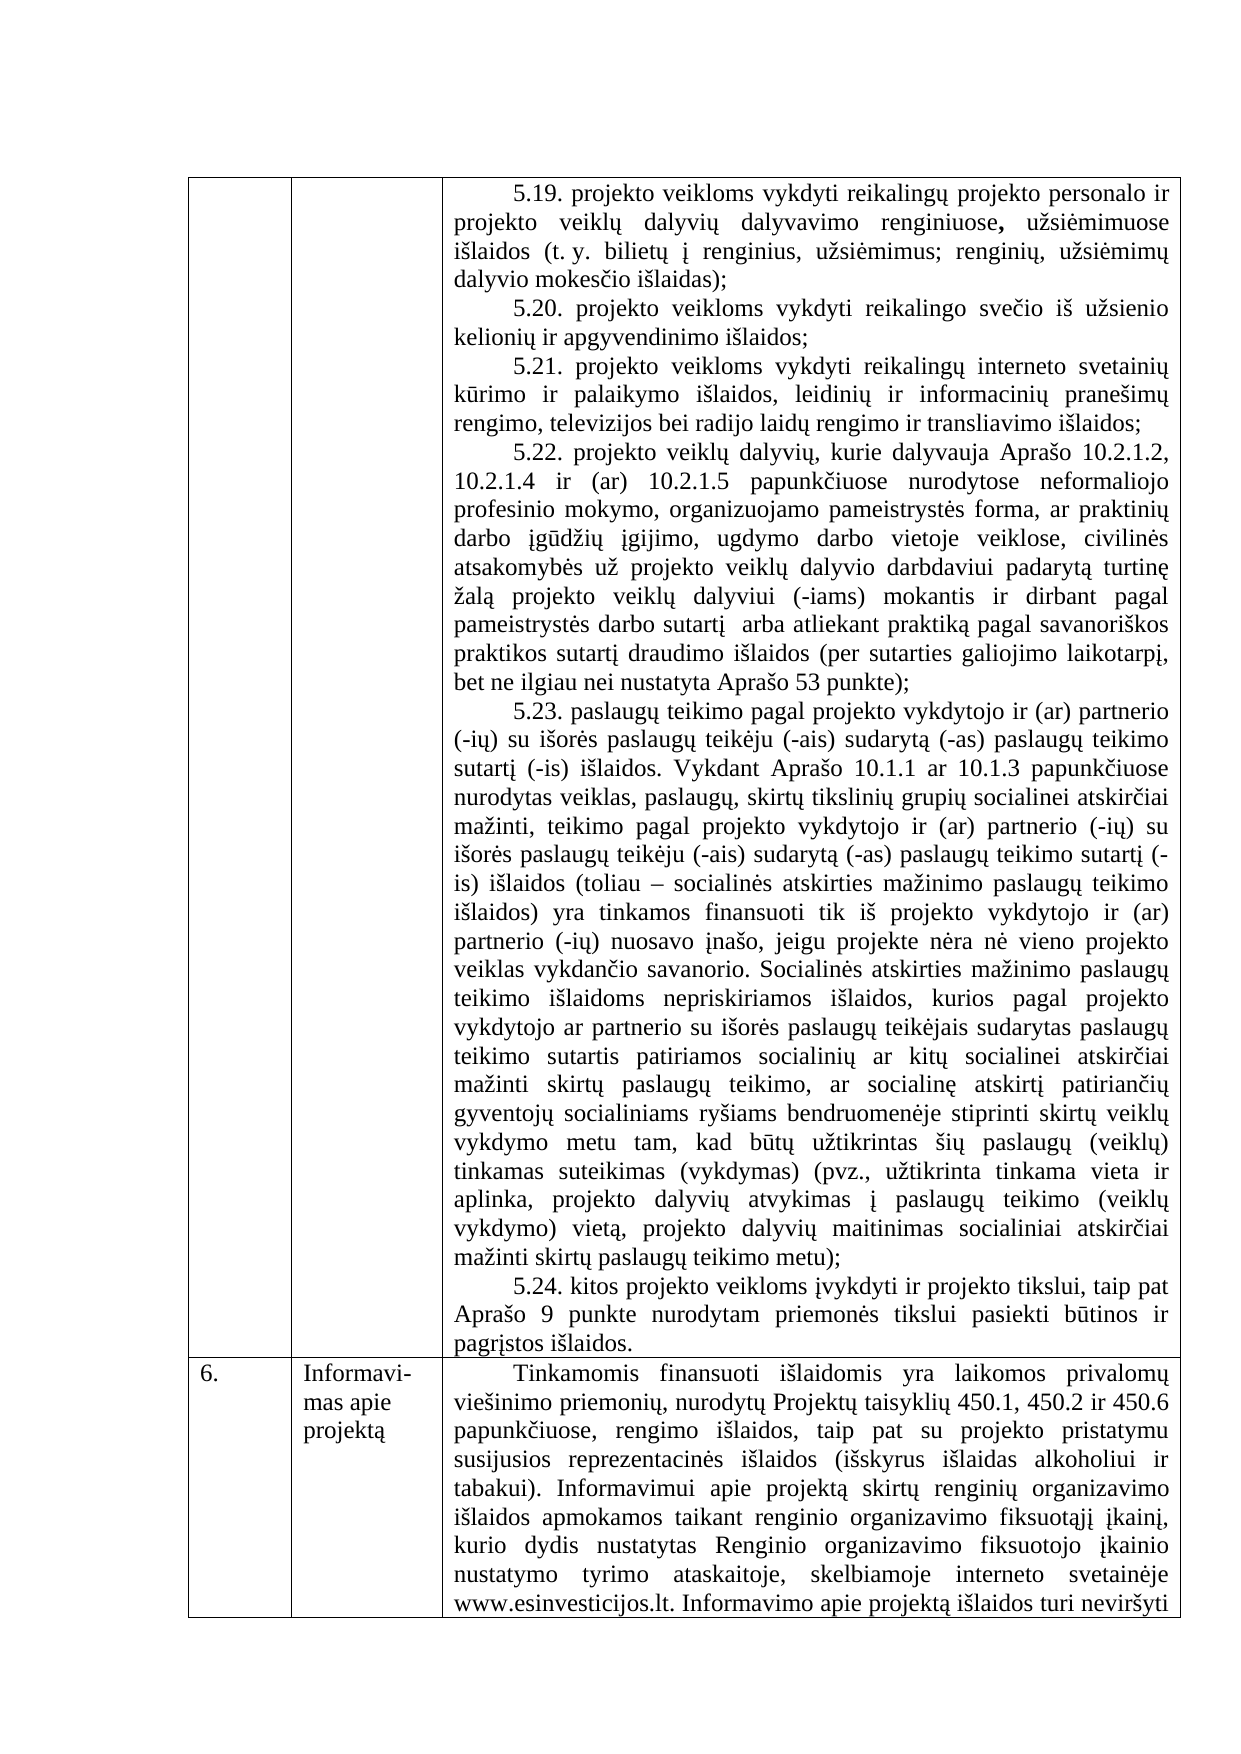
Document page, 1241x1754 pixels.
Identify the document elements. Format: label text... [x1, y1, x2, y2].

table_cell [189, 178, 291, 1357]
table_cell [292, 178, 442, 1357]
table_cell Informavi-mas apie projektą [292, 1358, 442, 1617]
table_cell Tinkamomis finansuoti išlaidomis yra laikomos privalomų viešinimo priemonių, nurodytų Projektų taisyklių 450.1, 450.2 ir 450.6 papunkčiuose, rengimo išlaidos, taip pat su projekto pristatymu susijusios reprezentacinės išlaidos (išskyrus išlaidas alkoholiui ir tabakui). Informavimui apie projektą skirtų renginių organizavimo išlaidos apmokamos taikant renginio organizavimo fiksuotąjį įkainį, kurio dydis nustatytas Renginio organizavimo fiksuotojo įkainio nustatymo tyrimo ataskaitoje, skelbiamoje interneto svetainėje www.esinvesticijos.lt. Informavimo apie projektą išlaidos turi neviršyti [443, 1358, 1180, 1617]
table_cell 5.19. projekto veikloms vykdyti reikalingų projekto personalo ir projekto veiklų dalyvių dalyvavimo renginiuose, užsiėmimuose išlaidos (t. y. bilietų į renginius, užsiėmimus; renginių, užsiėmimų dalyvio mokesčio išlaidas); 5.20. projekto veikloms vykdyti reikalingo svečio iš užsienio kelionių ir apgyvendinimo išlaidos; 5.21. projekto veikloms vykdyti reikalingų interneto svetainių kūrimo ir palaikymo išlaidos, leidinių ir informacinių pranešimų rengimo, televizijos bei radijo laidų rengimo ir transliavimo išlaidos; 5.22. projekto veiklų dalyvių, kurie dalyvauja Aprašo 10.2.1.2, 10.2.1.4 ir (ar) 10.2.1.5 papunkčiuose nurodytose neformaliojo profesinio mokymo, organizuojamo pameistrystės forma, ar praktinių darbo įgūdžių įgijimo, ugdymo darbo vietoje veiklose, civilinės atsakomybės už projekto veiklų dalyvio darbdaviui padarytą turtinę žalą projekto veiklų dalyviui (-iams) mokantis ir dirbant pagal pameistrystės darbo sutartį arba atliekant praktiką pagal savanoriškos praktikos sutartį draudimo išlaidos (per sutarties galiojimo laikotarpį, bet ne ilgiau nei nustatyta Aprašo 53 punkte); 5.23. paslaugų teikimo pagal projekto vykdytojo ir (ar) partnerio (-ių) su išorės paslaugų teikėju (-ais) sudarytą (-as) paslaugų teikimo sutartį (-is) išlaidos. Vykdant Aprašo 10.1.1 ar 10.1.3 papunkčiuose nurodytas veiklas, paslaugų, skirtų tikslinių grupių socialinei atskirčiai mažinti, teikimo pagal projekto vykdytojo ir (ar) partnerio (-ių) su išorės paslaugų teikėju (-ais) sudarytą (-as) paslaugų teikimo sutartį (-is) išlaidos (toliau – socialinės atskirties mažinimo paslaugų teikimo išlaidos) yra tinkamos finansuoti tik iš projekto vykdytojo ir (ar) partnerio (-ių) nuosavo įnašo, jeigu projekte nėra nė vieno projekto veiklas vykdančio savanorio. Socialinės atskirties mažinimo paslaugų teikimo išlaidoms nepriskiriamos išlaidos, kurios pagal projekto vykdytojo ar partnerio su išorės paslaugų teikėjais sudarytas paslaugų teikimo sutartis patiriamos socialinių ar kitų socialinei atskirčiai mažinti skirtų paslaugų teikimo, ar socialinę atskirtį patiriančių gyventojų socialiniams ryšiams bendruomenėje stiprinti skirtų veiklų vykdymo metu tam, kad būtų užtikrintas šių paslaugų (veiklų) tinkamas suteikimas (vykdymas) (pvz., užtikrinta tinkama vieta ir aplinka, projekto dalyvių atvykimas į paslaugų teikimo (veiklų vykdymo) vietą, projekto dalyvių maitinimas socialiniai atskirčiai mažinti skirtų paslaugų teikimo metu); 5.24. kitos projekto veikloms įvykdyti ir projekto tikslui, taip pat Aprašo 9 punkte nurodytam priemonės tikslui pasiekti būtinos ir pagrįstos išlaidos. [443, 178, 1180, 1357]
table_cell 6. [189, 1358, 291, 1617]
